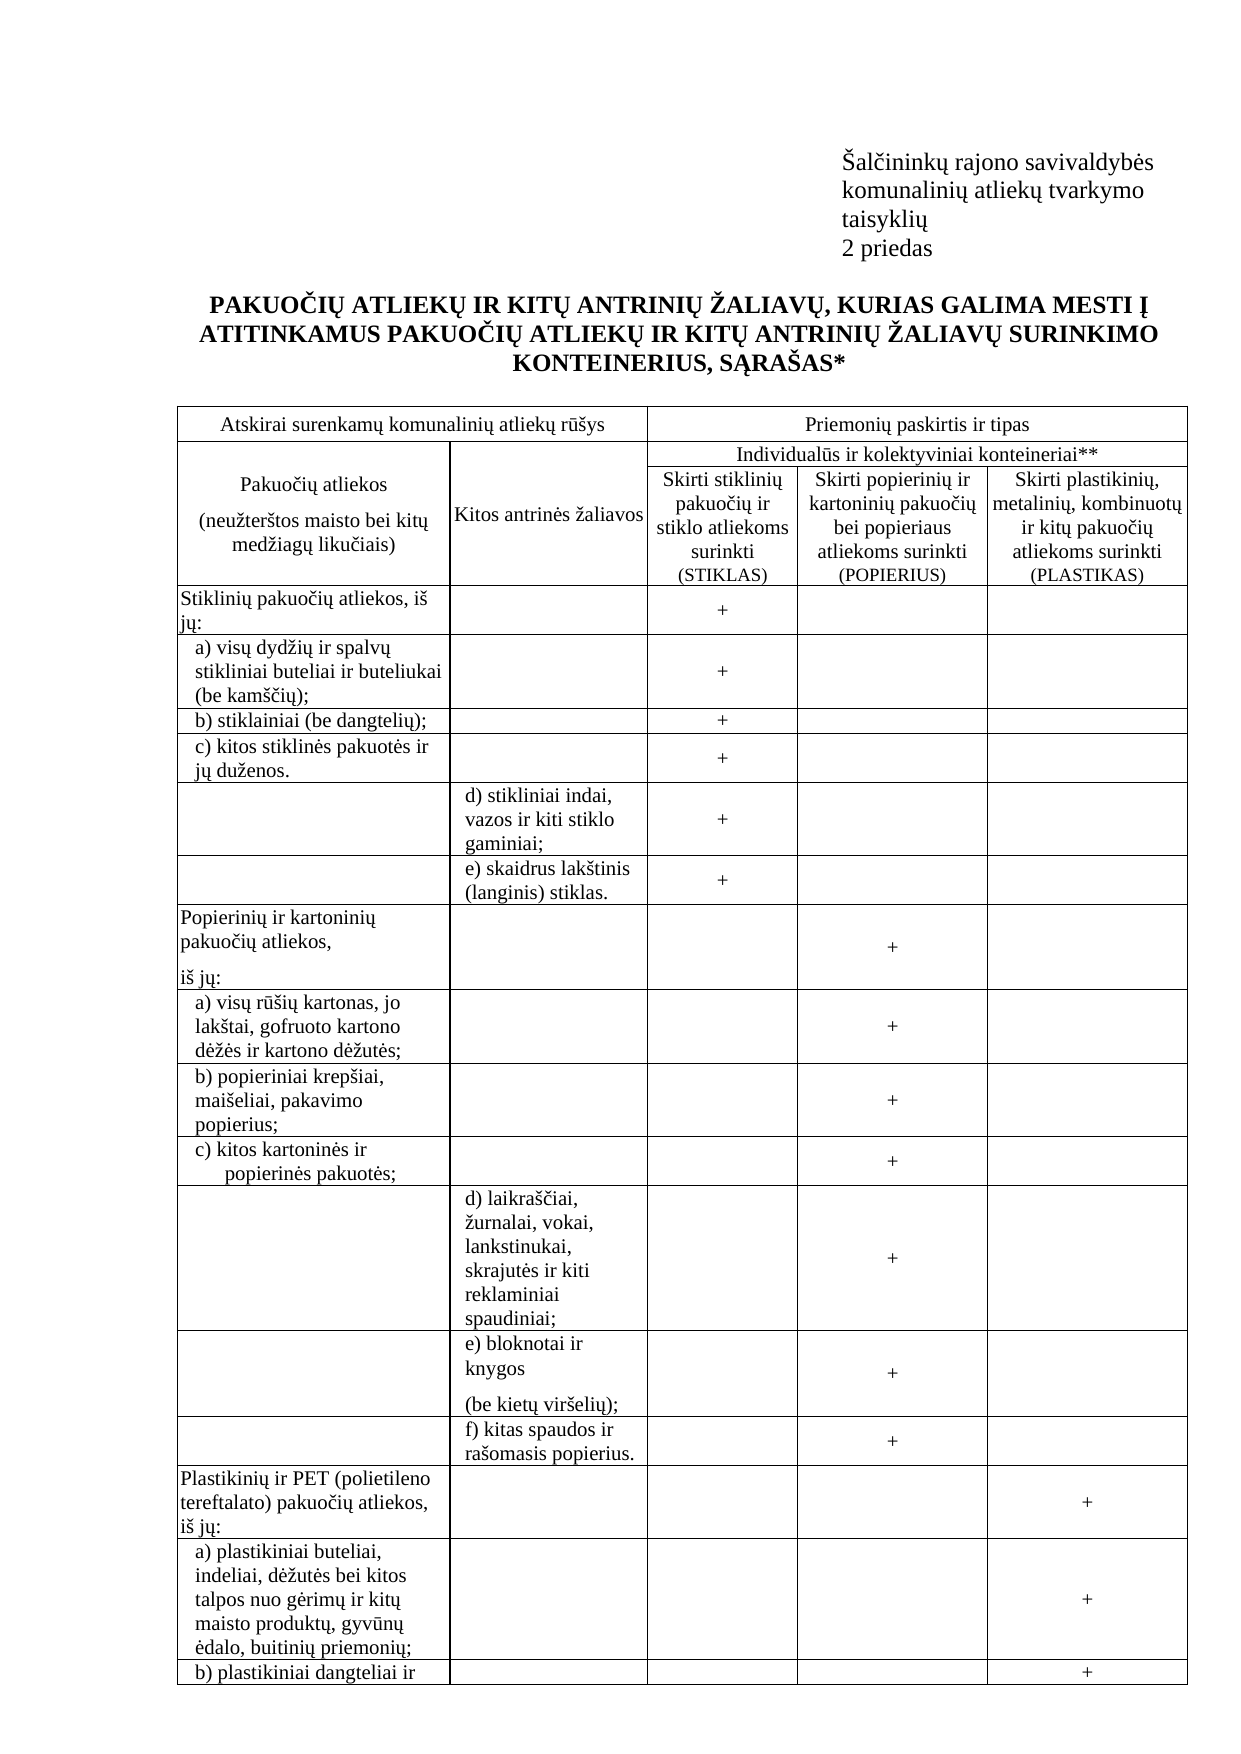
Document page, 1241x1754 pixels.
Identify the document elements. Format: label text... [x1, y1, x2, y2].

table_cell [988, 905, 1187, 989]
table_cell [648, 1539, 797, 1659]
table_cell + [988, 1466, 1187, 1538]
table_cell [648, 1417, 797, 1465]
table_cell Kitos antrinės žaliavos [451, 442, 647, 585]
text 2 priedas [842, 233, 1181, 262]
table_cell [451, 990, 647, 1062]
table_cell [988, 1417, 1187, 1465]
table_cell Pakuočių atliekos (neužterštos maisto bei kitų medžiagų likučiais) [178, 442, 449, 585]
table_cell + [648, 586, 797, 634]
table_cell [451, 1064, 647, 1136]
table_cell + [648, 856, 797, 904]
table_cell + [798, 990, 987, 1062]
table_cell [178, 1417, 449, 1465]
table_cell e) skaidrus lakštinis (langinis) stiklas. [451, 856, 647, 904]
table_cell + [988, 1660, 1187, 1684]
table_cell [988, 1064, 1187, 1136]
table_cell [648, 1331, 797, 1416]
table_cell [988, 734, 1187, 782]
table_cell [451, 1660, 647, 1684]
table_cell [451, 905, 647, 989]
table_cell Stiklinių pakuočių atliekos, iš jų: [178, 586, 449, 634]
table_cell [798, 586, 987, 634]
table_cell + [798, 905, 987, 989]
table_cell [988, 1331, 1187, 1416]
table_cell [451, 1137, 647, 1185]
table_cell [451, 709, 647, 732]
table_cell [648, 1186, 797, 1330]
table_cell b) stiklainiai (be dangtelių); [178, 709, 449, 732]
table_cell [178, 856, 449, 904]
table_cell [648, 905, 797, 989]
table_cell + [798, 1331, 987, 1416]
table_cell [451, 1466, 647, 1538]
table_cell [648, 1137, 797, 1185]
table_cell [798, 1466, 987, 1538]
table_cell [798, 734, 987, 782]
table_cell d) laikraščiai, žurnalai, vokai, lankstinukai, skrajutės ir kiti reklaminiai spaudiniai; [451, 1186, 647, 1330]
table_cell [648, 1660, 797, 1684]
table_cell Popierinių ir kartoninių pakuočių atliekos, iš jų: [178, 905, 449, 989]
table_cell [988, 586, 1187, 634]
table_cell Skirti stiklinių pakuočių ir stiklo atliekoms surinkti (STIKLAS) [648, 467, 797, 585]
table_cell + [648, 734, 797, 782]
table_cell [798, 1660, 987, 1684]
table_cell [988, 990, 1187, 1062]
table_cell e) bloknotai ir knygos (be kietų viršelių); [451, 1331, 647, 1416]
table_header Atskirai surenkamų komunalinių atliekų rūšys [178, 407, 647, 441]
table_cell [451, 635, 647, 707]
table_cell + [798, 1186, 987, 1330]
table_cell [451, 586, 647, 634]
table_cell + [798, 1417, 987, 1465]
table_cell [451, 734, 647, 782]
table_cell [648, 990, 797, 1062]
table_cell [648, 1466, 797, 1538]
table_cell [988, 1137, 1187, 1185]
table_cell Skirti plastikinių, metalinių, kombinuotų ir kitų pakuočių atliekoms surinkti (PLASTIKAS) [988, 467, 1187, 585]
table_cell [988, 709, 1187, 732]
table_cell d) stikliniai indai, vazos ir kiti stiklo gaminiai; [451, 783, 647, 855]
text komunalinių atliekų tvarkymo taisyklių [842, 176, 1181, 233]
table_cell [798, 783, 987, 855]
table_cell [178, 1331, 449, 1416]
table_cell + [648, 635, 797, 707]
table_cell c) kitos kartoninės ir popierinės pakuotės; [178, 1137, 449, 1185]
table_cell [988, 1186, 1187, 1330]
table_cell Skirti popierinių ir kartoninių pakuočių bei popieriaus atliekoms surinkti (POPIERIUS) [798, 467, 987, 585]
text PAKUOČIŲ ATLIEKŲ IR KITŲ ANTRINIŲ ŽALIAVŲ, KURIAS GALIMA MESTI Į ATITINKAMUS PAKUOČIŲ ATLIEKŲ IR KITŲ ANTRINIŲ ŽALIAVŲ SURINKIMO KONTEINERIUS, SĄRAŠAS* [177, 291, 1181, 377]
table_cell + [648, 783, 797, 855]
table_cell [798, 709, 987, 732]
table_cell [178, 1186, 449, 1330]
table_cell [178, 783, 449, 855]
table_cell [451, 1539, 647, 1659]
table_cell [988, 783, 1187, 855]
table_cell a) visų dydžių ir spalvų stikliniai buteliai ir buteliukai (be kamščių); [178, 635, 449, 707]
table_cell [988, 856, 1187, 904]
table_cell b) plastikiniai dangteliai ir [178, 1660, 449, 1684]
table_cell + [988, 1539, 1187, 1659]
table_cell Individualūs ir kolektyviniai konteineriai** [648, 442, 1187, 466]
table_cell [648, 1064, 797, 1136]
table_cell [798, 856, 987, 904]
table_cell + [648, 709, 797, 732]
table_cell [798, 1539, 987, 1659]
table_cell Plastikinių ir PET (polietileno tereftalato) pakuočių atliekos, iš jų: [178, 1466, 449, 1538]
table_cell [988, 635, 1187, 707]
table_cell + [798, 1064, 987, 1136]
table_cell a) visų rūšių kartonas, jo lakštai, gofruoto kartono dėžės ir kartono dėžutės; [178, 990, 449, 1062]
table_cell + [798, 1137, 987, 1185]
table_cell [798, 635, 987, 707]
text Šalčininkų rajono savivaldybės [177, 147, 1181, 176]
table_cell a) plastikiniai buteliai, indeliai, dėžutės bei kitos talpos nuo gėrimų ir kitų maisto produktų, gyvūnų ėdalo, buitinių priemonių; [178, 1539, 449, 1659]
table_cell b) popieriniai krepšiai, maišeliai, pakavimo popierius; [178, 1064, 449, 1136]
table_cell f) kitas spaudos ir rašomasis popierius. [451, 1417, 647, 1465]
table_header Priemonių paskirtis ir tipas [648, 407, 1187, 441]
table_cell c) kitos stiklinės pakuotės ir jų duženos. [178, 734, 449, 782]
